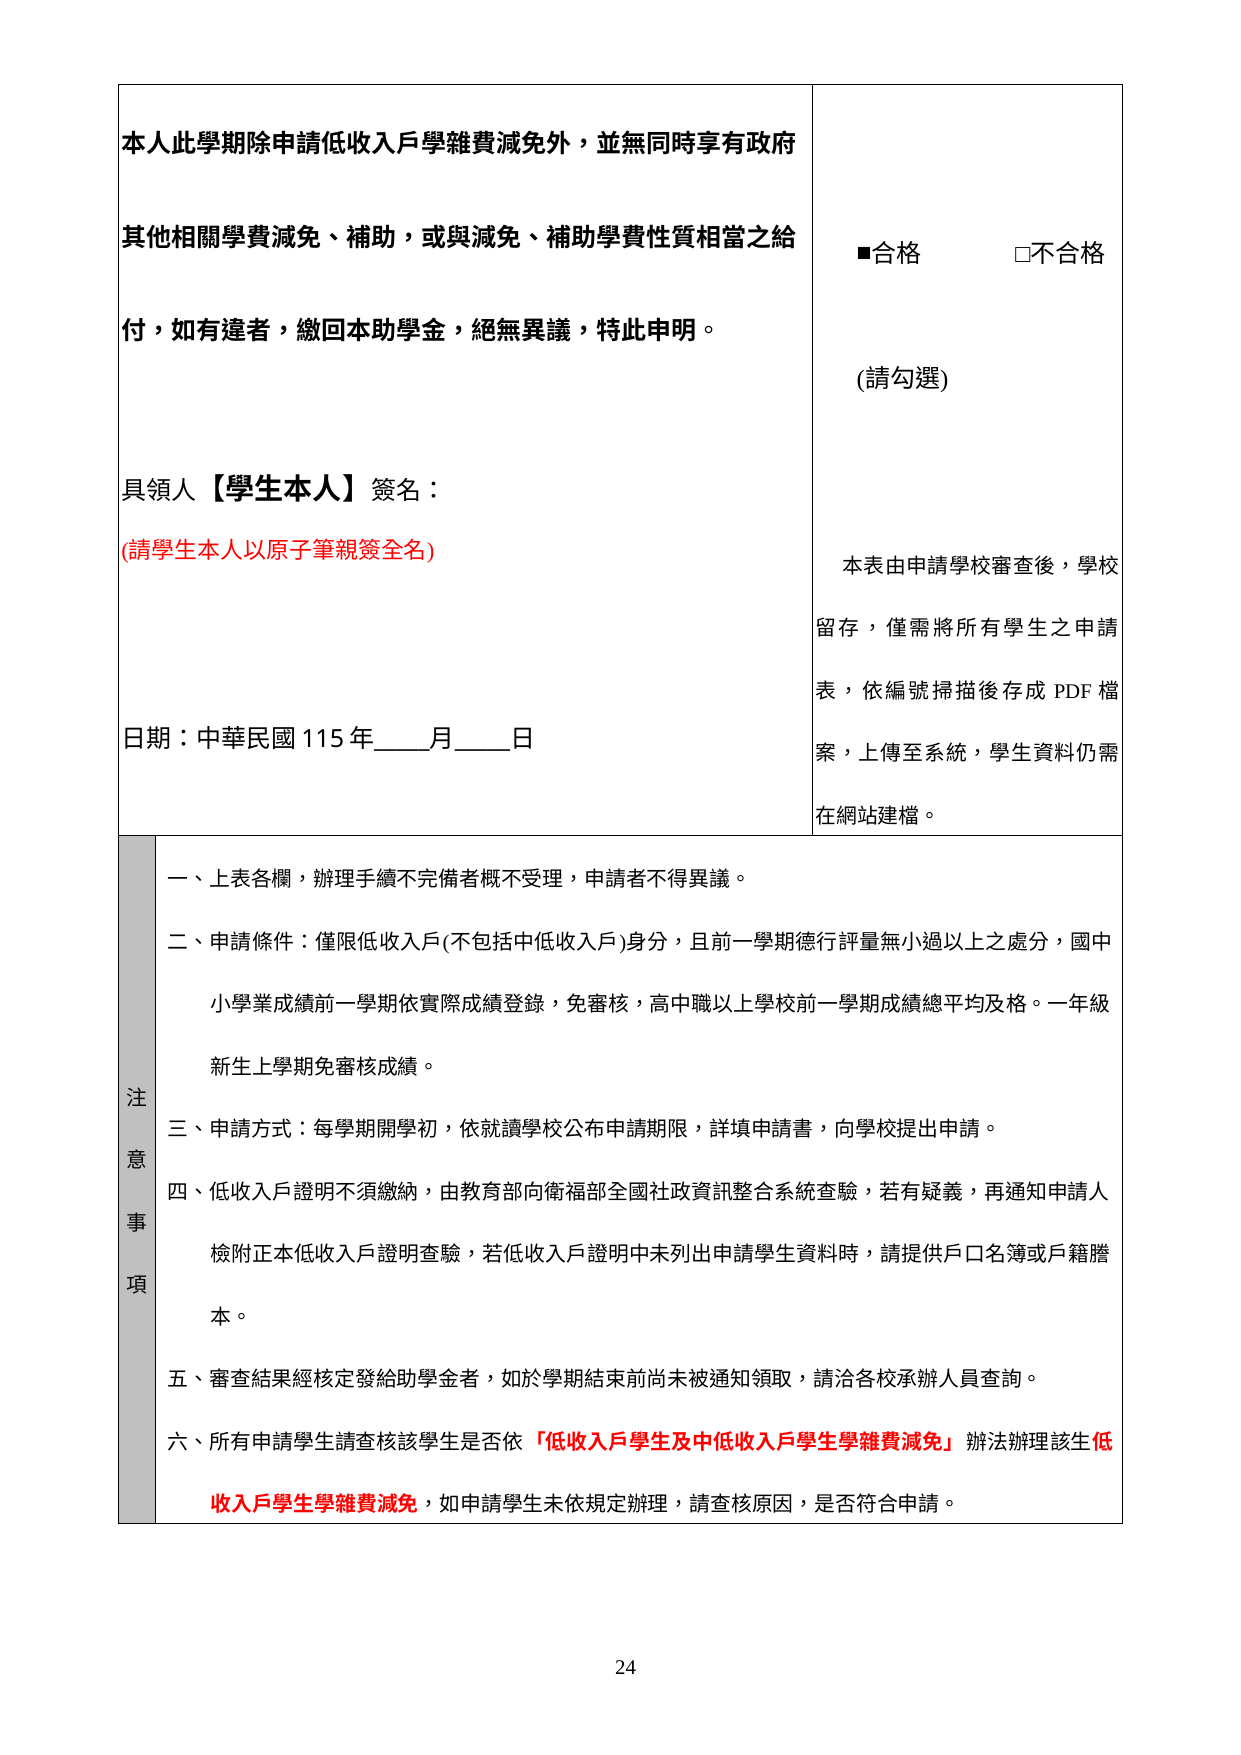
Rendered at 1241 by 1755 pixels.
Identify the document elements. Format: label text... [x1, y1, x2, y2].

table_cell 注 意 事 項 [119, 836, 155, 1523]
table_cell 一、上表各欄，辦理手續不完備者概不受理，申請者不得異議。 二、申請條件：僅限低收入戶(不包括中低收入戶)身分，且前一學期德行評量無小過以上之處分，國中小學業成績前一學期依實際成績登錄，免審核，高中職以上學校前一學期成績總平均及格。一年級新生上學期免審核成績。 三、申請方式：每學期開學初，依就讀學校公布申請期限，詳填申請書，向學校提出申請。 四、低收入戶證明不須繳納，由教育部向衛福部全國社政資訊整合系統查驗，若有疑義，再通知申請人檢附正本低收入戶證明查驗，若低收入戶證明中未列出申請學生資料時，請提供戶口名簿或戶籍謄本。 五、審查結果經核定發給助學金者，如於學期結束前尚未被通知領取，請洽各校承辦人員查詢。 六、所有申請學生請查核該學生是否依「低收入戶學生及中低收入戶學生學雜費減免」辦法辦理該生低收入戶學生學雜費減免，如申請學生未依規定辦理，請查核原因，是否符合申請。 [156, 836, 1122, 1523]
table_cell 本人此學期除申請低收入戶學雜費減免外，並無同時享有政府其他相關學費減免、補助，或與減免、補助學費性質相當之給付，如有違者，繳回本助學金，絕無異議，特此申明。 具領人【學生本人】簽名： (請學生本人以原子筆親簽全名) 日期：中華民國115年_____月_____日 [119, 85, 812, 835]
table_cell ■合格 □不合格 (請勾選) 本表由申請學校審查後，學校留存，僅需將所有學生之申請表，依編號掃描後存成PDF檔案，上傳至系統，學生資料仍需在網站建檔。 [813, 85, 1122, 835]
